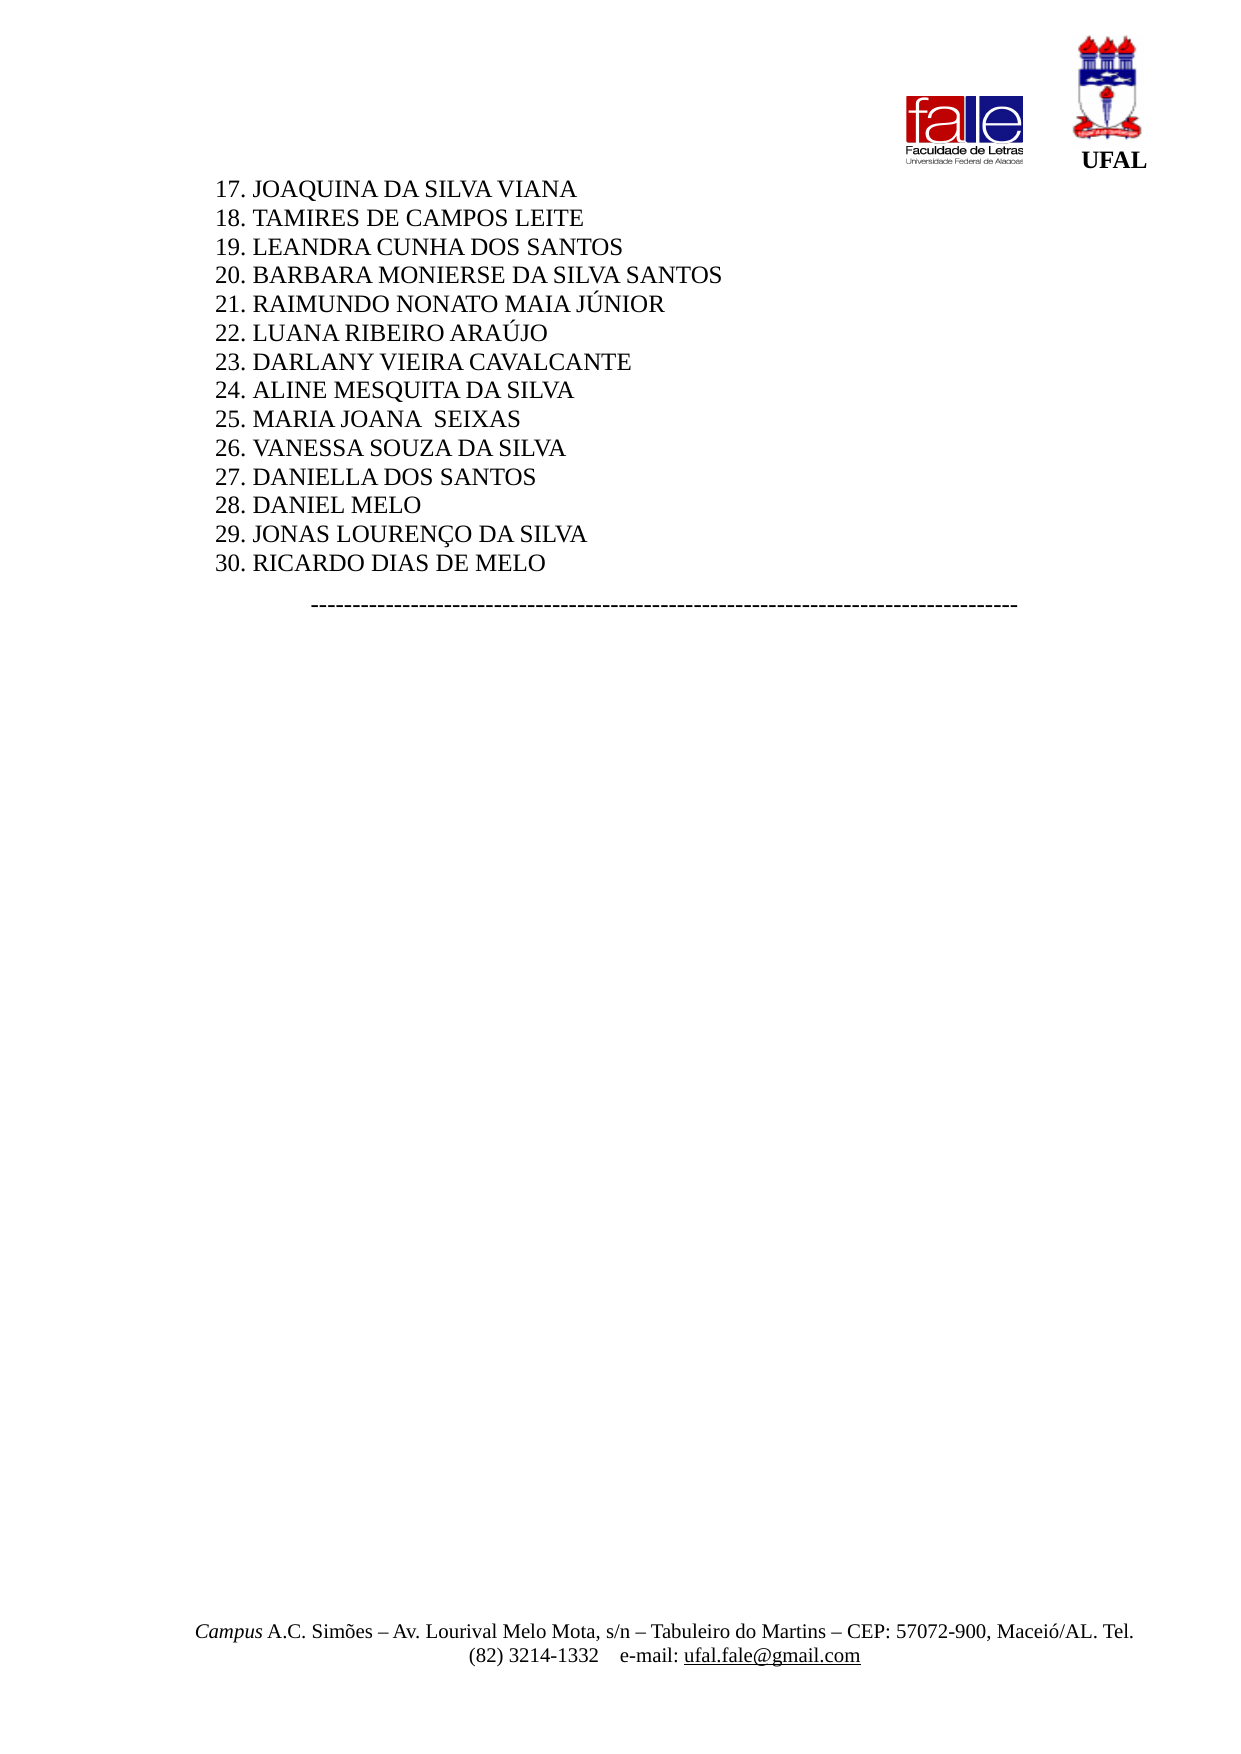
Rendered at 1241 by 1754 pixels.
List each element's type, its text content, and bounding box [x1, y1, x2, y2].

text ------------------------------------------------------------------------------------- [177, 589, 1152, 618]
list DANIEL MELO [215, 491, 1152, 519]
list RAIMUNDO NONATO MAIA JÚNIOR [215, 289, 1152, 318]
list TAMIRES DE CAMPOS LEITE [215, 203, 1152, 232]
list VANESSA SOUZA DA SILVA [215, 433, 1152, 462]
list JOAQUINA DA SILVA VIANA [215, 174, 1152, 203]
list DANIELLA DOS SANTOS [215, 462, 1152, 491]
picture [906, 96, 1023, 164]
list LUANA RIBEIRO ARAÚJO [215, 318, 1152, 347]
list MARIA JOANA SEIXAS [215, 404, 1152, 433]
list RICARDO DIAS DE MELO [215, 548, 1152, 577]
list LEANDRA CUNHA DOS SANTOS [215, 232, 1152, 261]
list ALINE MESQUITA DA SILVA [215, 376, 1152, 404]
list DARLANY VIEIRA CAVALCANTE [215, 347, 1152, 376]
list BARBARA MONIERSE DA SILVA SANTOS [215, 261, 1152, 289]
list JONAS LOURENÇO DA SILVA [215, 519, 1152, 548]
